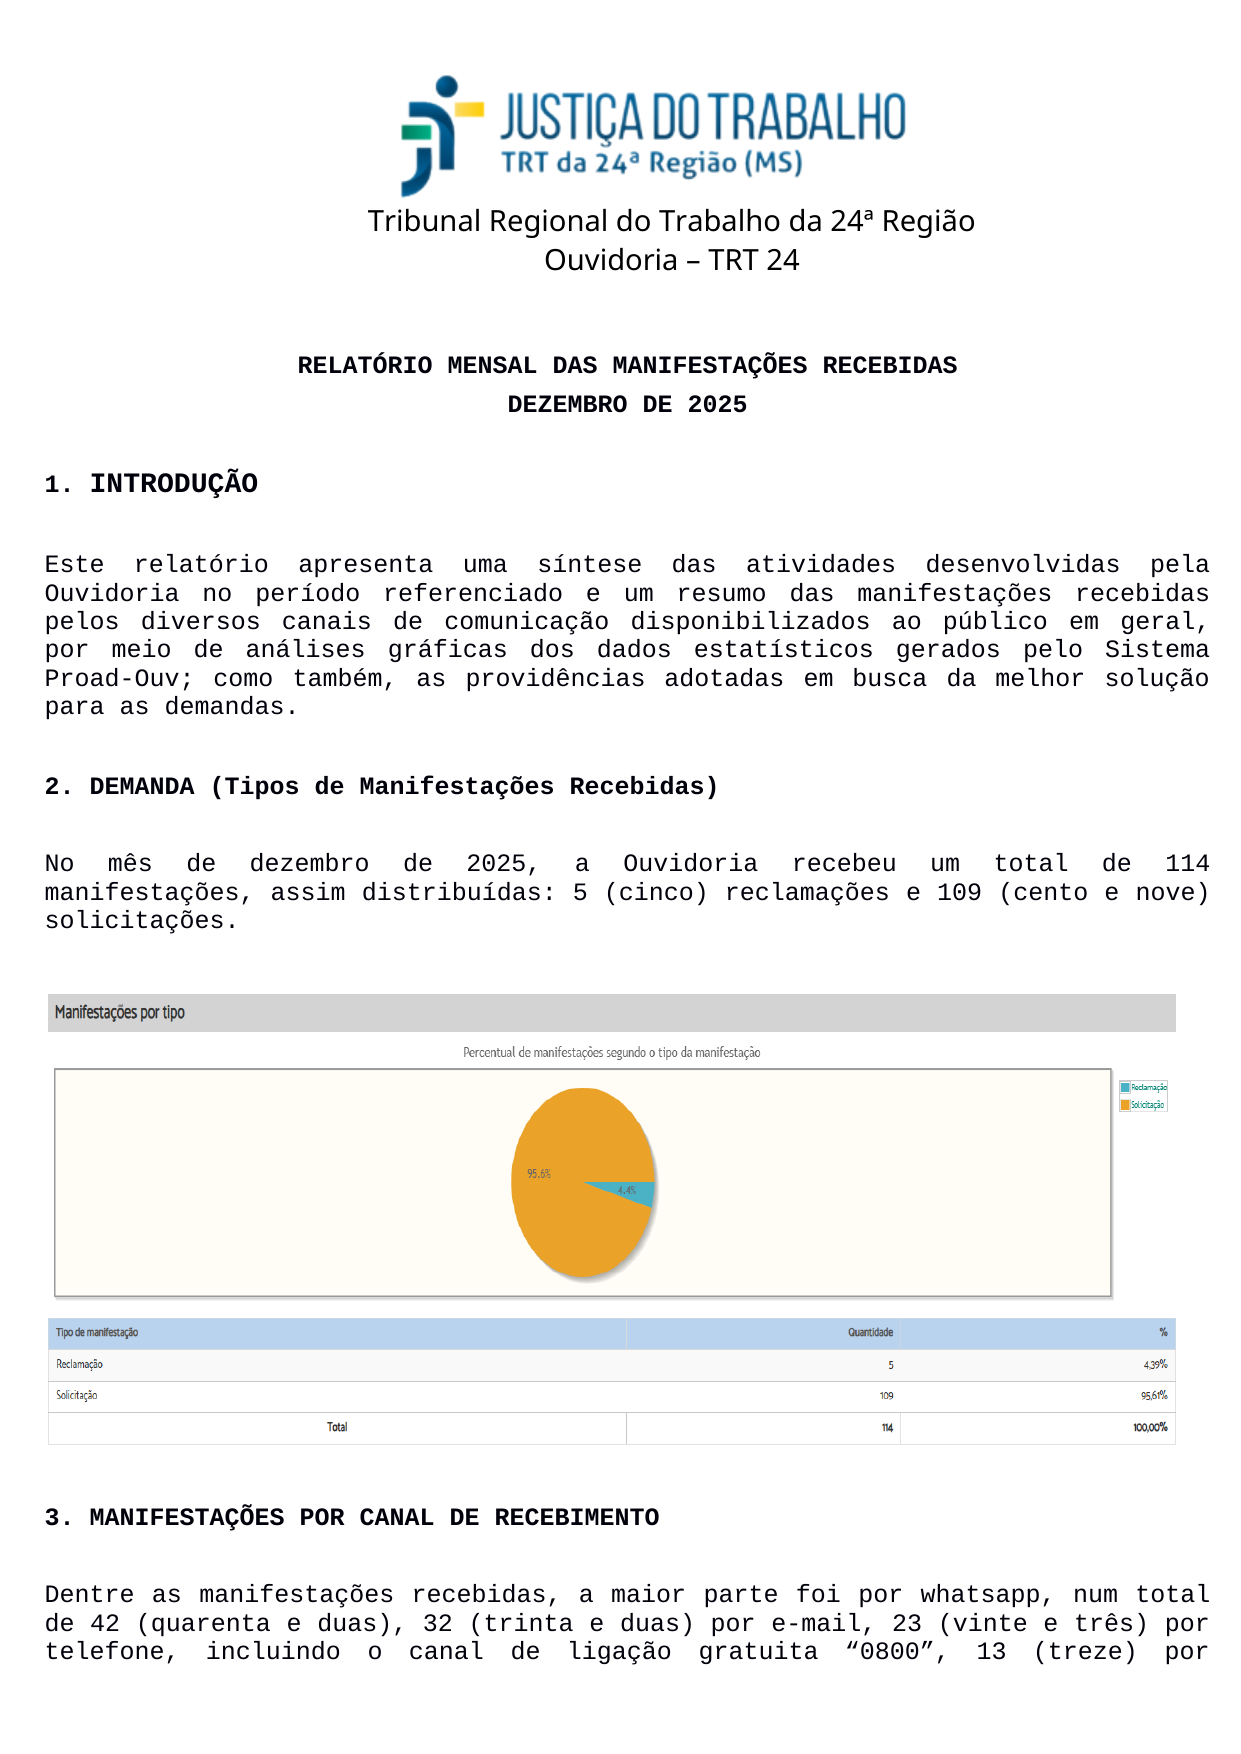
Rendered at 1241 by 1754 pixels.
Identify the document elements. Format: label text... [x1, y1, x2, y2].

text Dentre as manifestações recebidas, a maior parte foi por whatsapp, num total de 42 (quarenta e duas), 32 (trinta e duas) por e-mail, 23 (vinte e três) por telefone, incluindo o canal de ligação gratuita “0800”, 13 (treze) por [44, 1582, 1211, 1667]
text 2. DEMANDA (Tipos de Manifestações Recebidas) [44, 773, 1211, 802]
text No mês de dezembro de 2025, a Ouvidoria recebeu um total de 114 manifestações, assim distribuídas: 5 (cinco) reclamações e 109 (cento e nove) solicitações. [44, 851, 1211, 936]
text RELATÓRIO MENSAL DAS MANIFESTAÇÕES RECEBIDAS [44, 353, 1211, 381]
text 1. INTRODUÇÃO [44, 469, 1211, 501]
text DEZEMBRO DE 2025 [44, 391, 1211, 420]
text Este relatório apresenta uma síntese das atividades desenvolvidas pela Ouvidoria no período referenciado e um resumo das manifestações recebidas pelos diversos canais de comunicação disponibilizados ao público em geral, por meio de análises gráficas dos dados estatísticos gerados pelo Sistema Proad-Ouv; como também, as providências adotadas em busca da melhor solução para as demandas. [44, 552, 1211, 722]
text 3. MANIFESTAÇÕES POR CANAL DE RECEBIMENTO [44, 1504, 1209, 1533]
